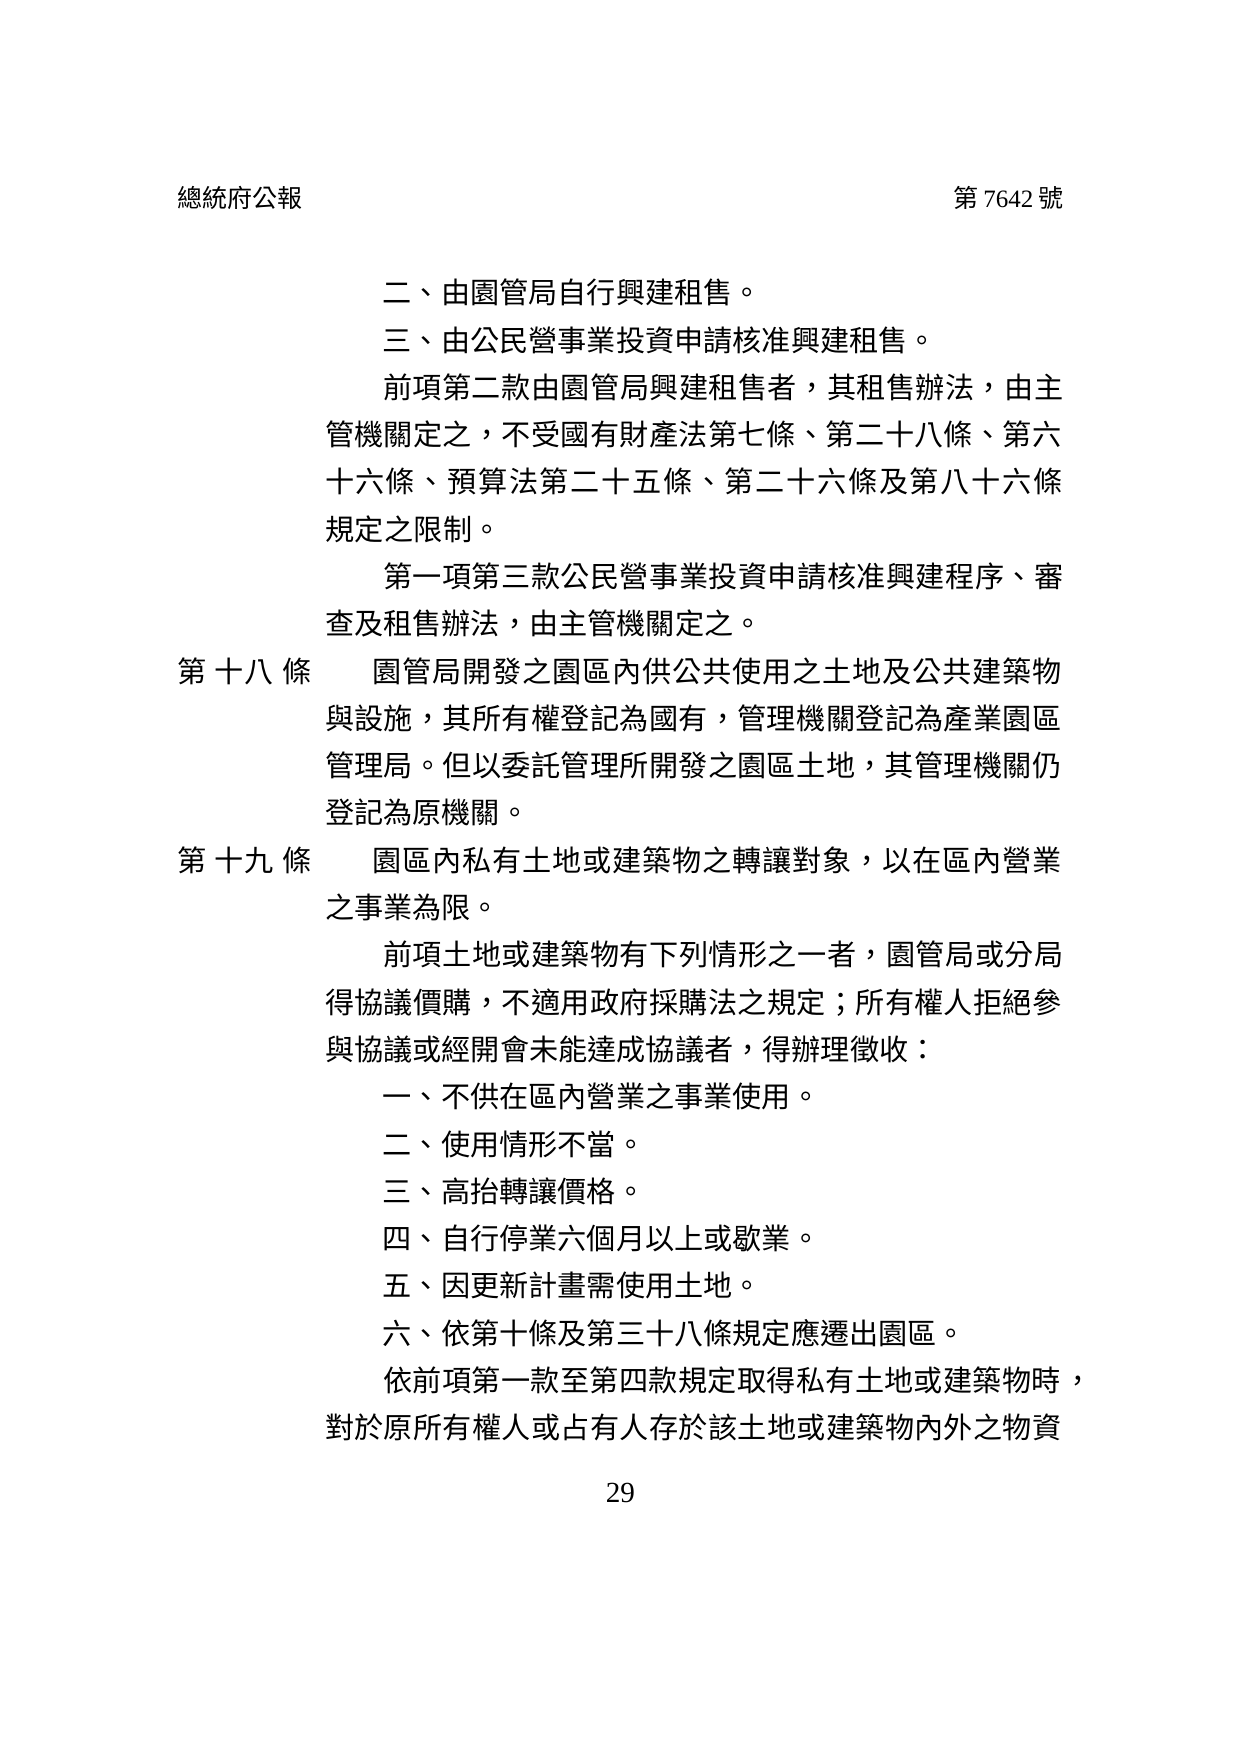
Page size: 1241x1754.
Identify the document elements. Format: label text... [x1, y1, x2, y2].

text 三、 高抬轉讓價格。 [382, 1164, 1063, 1212]
text 三、 由公民營事業投資申請核准興建租售。 [382, 313, 1063, 360]
text 第 十九 條 園區內私有土地或建築物之轉讓對象，以在區內營業之事業為限。 [177, 833, 1063, 928]
text 二、 由園管局自行興建租售。 [382, 266, 1063, 313]
text 六、 依第十條及第三十八條規定應遷出園區。 [382, 1306, 1063, 1353]
text 第 十八 條 園管局開發之園區內供公共使用之土地及公共建築物與設施，其所有權登記為國有，管理機關登記為產業園區管理局。但以委託管理所開發之園區土地，其管理機關仍登記為原機關。 [177, 644, 1063, 833]
text 二、 使用情形不當。 [382, 1117, 1063, 1164]
text 第一項第三款公民營事業投資申請核准興建程序、審查及租售辦法，由主管機關定之。 [325, 549, 1063, 644]
text 前項土地或建築物有下列情形之一者，園管局或分局得協議價購，不適用政府採購法之規定；所有權人拒絕參與協議或經開會未能達成協議者，得辦理徵收： [325, 928, 1063, 1070]
text 四、 自行停業六個月以上或歇業。 [382, 1212, 1063, 1259]
text 一、 不供在區內營業之事業使用。 [382, 1070, 1063, 1117]
text 五、 因更新計畫需使用土地。 [382, 1259, 1063, 1306]
text 前項第二款由園管局興建租售者，其租售辦法，由主管機關定之，不受國有財產法第七條、第二十八條、第六十六條、預算法第二十五條、第二十六條及第八十六條規定之限制。 [325, 360, 1063, 549]
text 依前項第一款至第四款規定取得私有土地或建築物時，對於原所有權人或占有人存於該土地或建築物內外之物資，得由園管局或分局限期令其遷移，逾期得代為移置他處存放或變賣或聲請法院拍賣；其費用及所生之損害，由原所有權人負擔；其經變賣或拍賣者，所得價款扣除費用後，如有餘款，依法處理。 [325, 1353, 1063, 1448]
